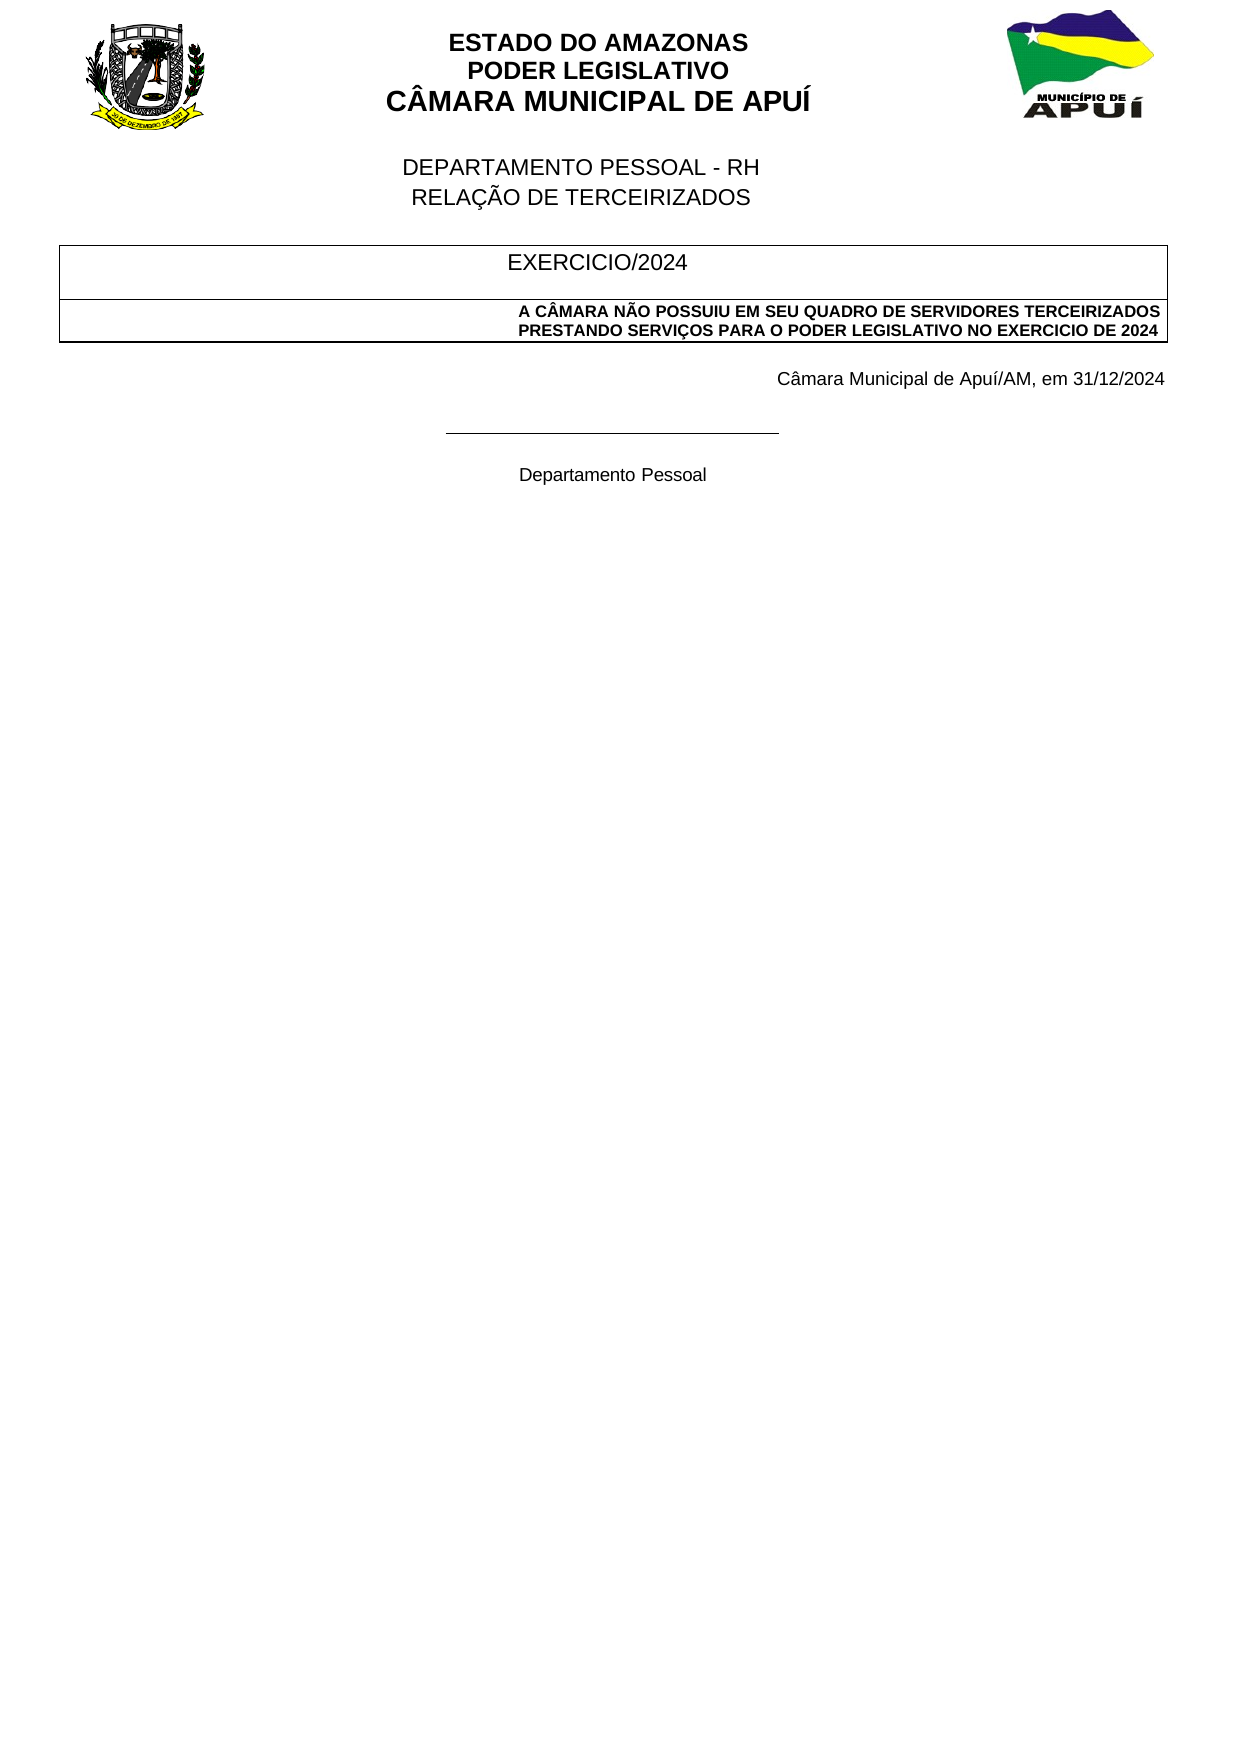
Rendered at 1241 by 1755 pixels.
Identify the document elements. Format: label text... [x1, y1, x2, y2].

table_cell A CÂMARA NÃO POSSUIU EM SEU QUADRO DE SERVIDORES TERCEIRIZADOS PRESTANDO SERVIÇOS PARA O PODER LEGISLATIVO NO EXERCICIO DE 2024 [60, 300, 1167, 341]
table_header EXERCICIO/2024 [60, 246, 1167, 298]
text ESTADO DO AMAZONAS PODER LEGISLATIVO [408, 28, 789, 85]
text Departamento Pessoal [437, 464, 789, 486]
text CÂMARA MUNICIPAL DE APUÍ [44, 85, 1007, 118]
text Câmara Municipal de Apuí/AM, em 31/12/2024 [777, 367, 1182, 389]
text DEPARTAMENTO PESSOAL - RH RELAÇÃO DE TERCEIRIZADOS [402, 154, 761, 211]
